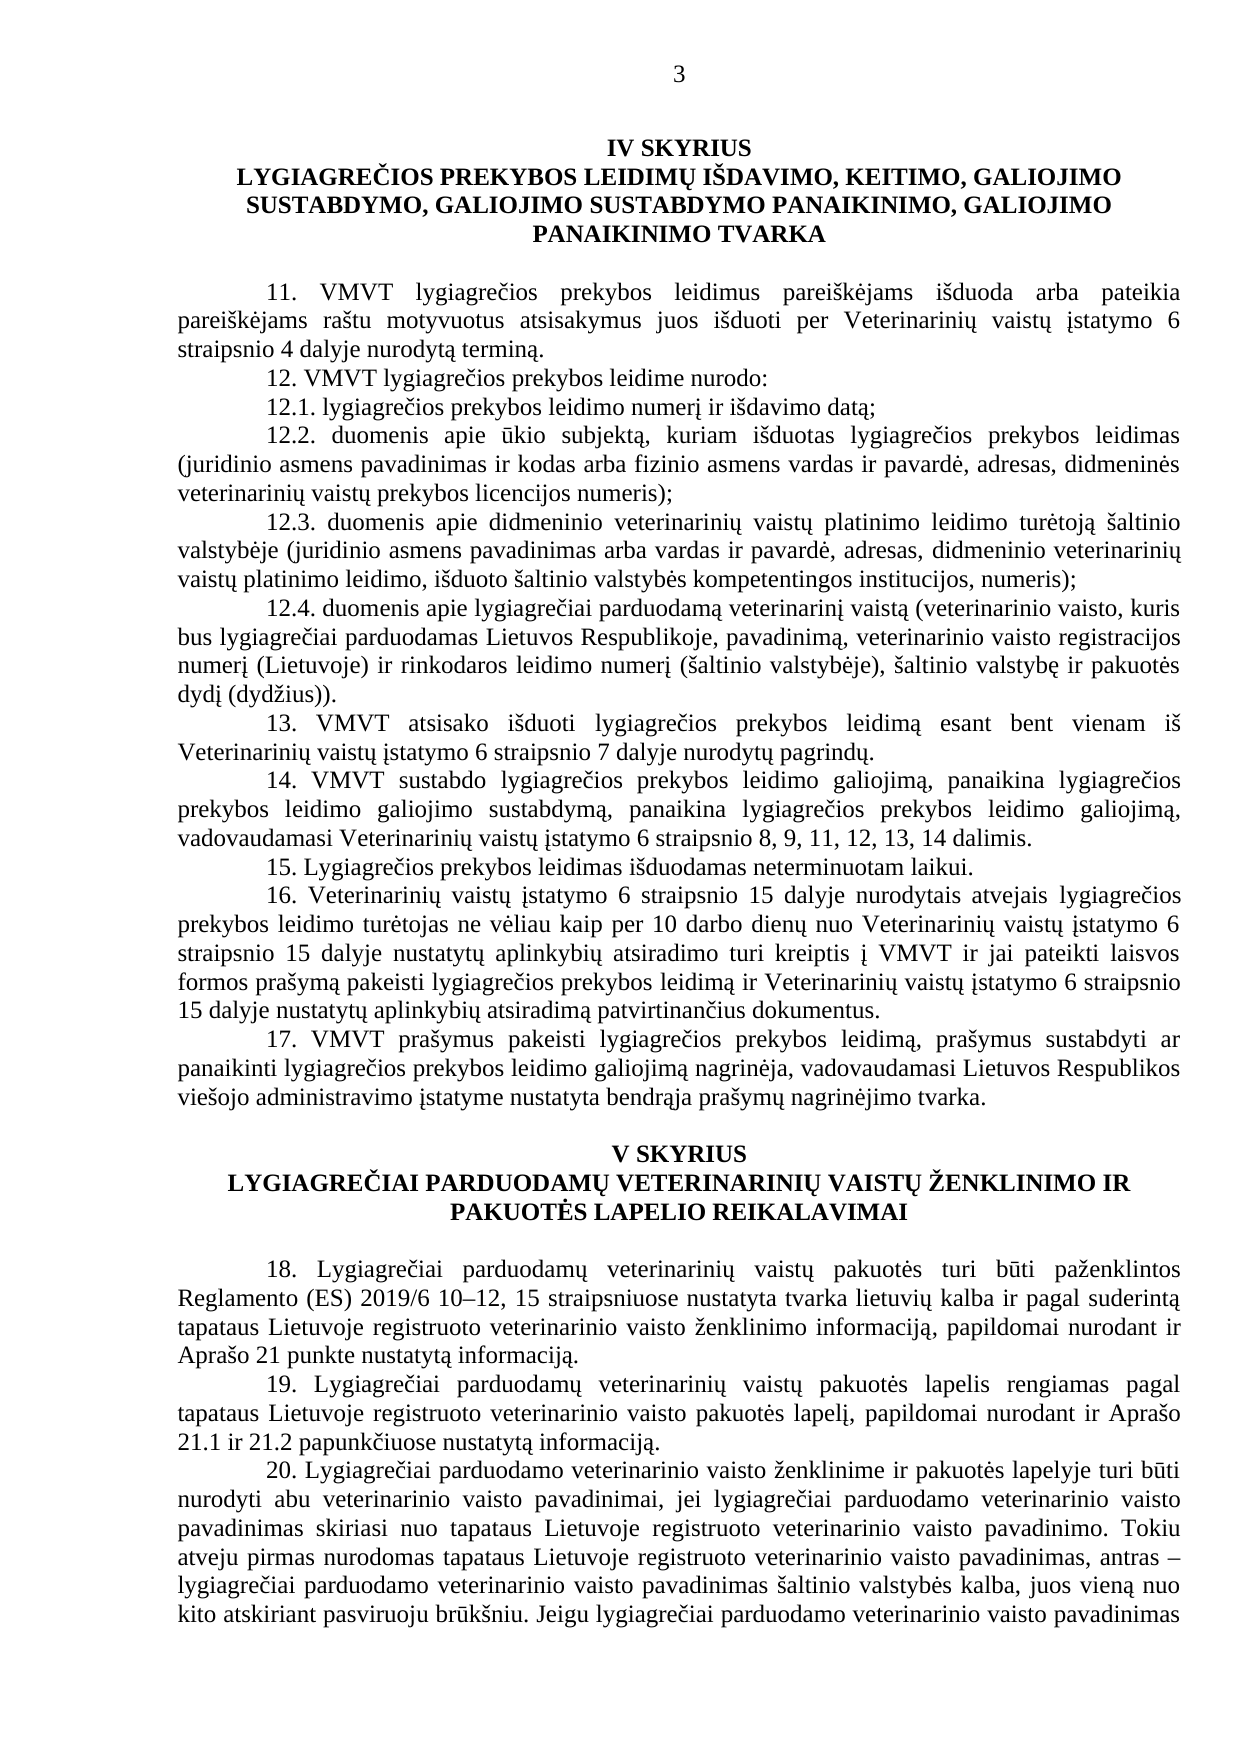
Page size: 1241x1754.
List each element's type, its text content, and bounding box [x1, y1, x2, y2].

text 19. Lygiagrečiai parduodamų veterinarinių vaistų pakuotės lapelis rengiamas pagal tapataus Lietuvoje registruoto veterinarinio vaisto pakuotės lapelį, papildomai nurodant ir Aprašo 21.1 ir 21.2 papunkčiuose nustatytą informaciją. [177, 1369, 1181, 1455]
text 13. VMVT atsisako išduoti lygiagrečios prekybos leidimą esant bent vienam iš Veterinarinių vaistų įstatymo 6 straipsnio 7 dalyje nurodytų pagrindų. [177, 708, 1181, 765]
text 18. Lygiagrečiai parduodamų veterinarinių vaistų pakuotės turi būti paženklintos Reglamento (ES) 2019/6 10–12, 15 straipsniuose nustatyta tvarka lietuvių kalba ir pagal suderintą tapataus Lietuvoje registruoto veterinarinio vaisto ženklinimo informaciją, papildomai nurodant ir Aprašo 21 punkte nustatytą informaciją. [177, 1254, 1181, 1369]
text 12. VMVT lygiagrečios prekybos leidime nurodo: [177, 363, 1181, 392]
text 14. VMVT sustabdo lygiagrečios prekybos leidimo galiojimą, panaikina lygiagrečios prekybos leidimo galiojimo sustabdymą, panaikina lygiagrečios prekybos leidimo galiojimą, vadovaudamasi Veterinarinių vaistų įstatymo 6 straipsnio 8, 9, 11, 12, 13, 14 dalimis. [177, 765, 1181, 852]
text 16. Veterinarinių vaistų įstatymo 6 straipsnio 15 dalyje nurodytais atvejais lygiagrečios prekybos leidimo turėtojas ne vėliau kaip per 10 darbo dienų nuo Veterinarinių vaistų įstatymo 6 straipsnio 15 dalyje nustatytų aplinkybių atsiradimo turi kreiptis į VMVT ir jai pateikti laisvos formos prašymą pakeisti lygiagrečios prekybos leidimą ir Veterinarinių vaistų įstatymo 6 straipsnio 15 dalyje nustatytų aplinkybių atsiradimą patvirtinančius dokumentus. [177, 880, 1181, 1024]
text 15. Lygiagrečios prekybos leidimas išduodamas neterminuotam laikui. [177, 852, 1181, 880]
text IV SKYRIUS [177, 133, 1181, 162]
text 12.4. duomenis apie lygiagrečiai parduodamą veterinarinį vaistą (veterinarinio vaisto, kuris bus lygiagrečiai parduodamas Lietuvos Respublikoje, pavadinimą, veterinarinio vaisto registracijos numerį (Lietuvoje) ir rinkodaros leidimo numerį (šaltinio valstybėje), šaltinio valstybę ir pakuotės dydį (dydžius)). [177, 593, 1181, 708]
text LYGIAGREČIOS PREKYBOS LEIDIMŲ IŠDAVIMO, KEITIMO, GALIOJIMO SUSTABDYMO, GALIOJIMO SUSTABDYMO PANAIKINIMO, GALIOJIMO PANAIKINIMO TVARKA [177, 162, 1181, 248]
text LYGIAGREČIAI PARDUODAMŲ VETERINARINIŲ VAISTŲ ŽENKLINIMO IR PAKUOTĖS LAPELIO REIKALAVIMAI [177, 1168, 1181, 1225]
text 11. VMVT lygiagrečios prekybos leidimus pareiškėjams išduoda arba pateikia pareiškėjams raštu motyvuotus atsisakymus juos išduoti per Veterinarinių vaistų įstatymo 6 straipsnio 4 dalyje nurodytą terminą. [177, 277, 1181, 363]
text V SKYRIUS [177, 1139, 1181, 1168]
text 12.3. duomenis apie didmeninio veterinarinių vaistų platinimo leidimo turėtoją šaltinio valstybėje (juridinio asmens pavadinimas arba vardas ir pavardė, adresas, didmeninio veterinarinių vaistų platinimo leidimo, išduoto šaltinio valstybės kompetentingos institucijos, numeris); [177, 507, 1181, 593]
text 12.1. lygiagrečios prekybos leidimo numerį ir išdavimo datą; [177, 392, 1181, 420]
text 17. VMVT prašymus pakeisti lygiagrečios prekybos leidimą, prašymus sustabdyti ar panaikinti lygiagrečios prekybos leidimo galiojimą nagrinėja, vadovaudamasi Lietuvos Respublikos viešojo administravimo įstatyme nustatyta bendrąja prašymų nagrinėjimo tvarka. [177, 1024, 1181, 1110]
text 20. Lygiagrečiai parduodamo veterinarinio vaisto ženklinime ir pakuotės lapelyje turi būti nurodyti abu veterinarinio vaisto pavadinimai, jei lygiagrečiai parduodamo veterinarinio vaisto pavadinimas skiriasi nuo tapataus Lietuvoje registruoto veterinarinio vaisto pavadinimo. Tokiu atveju pirmas nurodomas tapataus Lietuvoje registruoto veterinarinio vaisto pavadinimas, antras – lygiagrečiai parduodamo veterinarinio vaisto pavadinimas šaltinio valstybės kalba, juos vieną nuo kito atskiriant pasviruoju brūkšniu. Jeigu lygiagrečiai parduodamo veterinarinio vaisto pavadinimas [177, 1455, 1181, 1628]
text 12.2. duomenis apie ūkio subjektą, kuriam išduotas lygiagrečios prekybos leidimas (juridinio asmens pavadinimas ir kodas arba fizinio asmens vardas ir pavardė, adresas, didmeninės veterinarinių vaistų prekybos licencijos numeris); [177, 420, 1181, 507]
